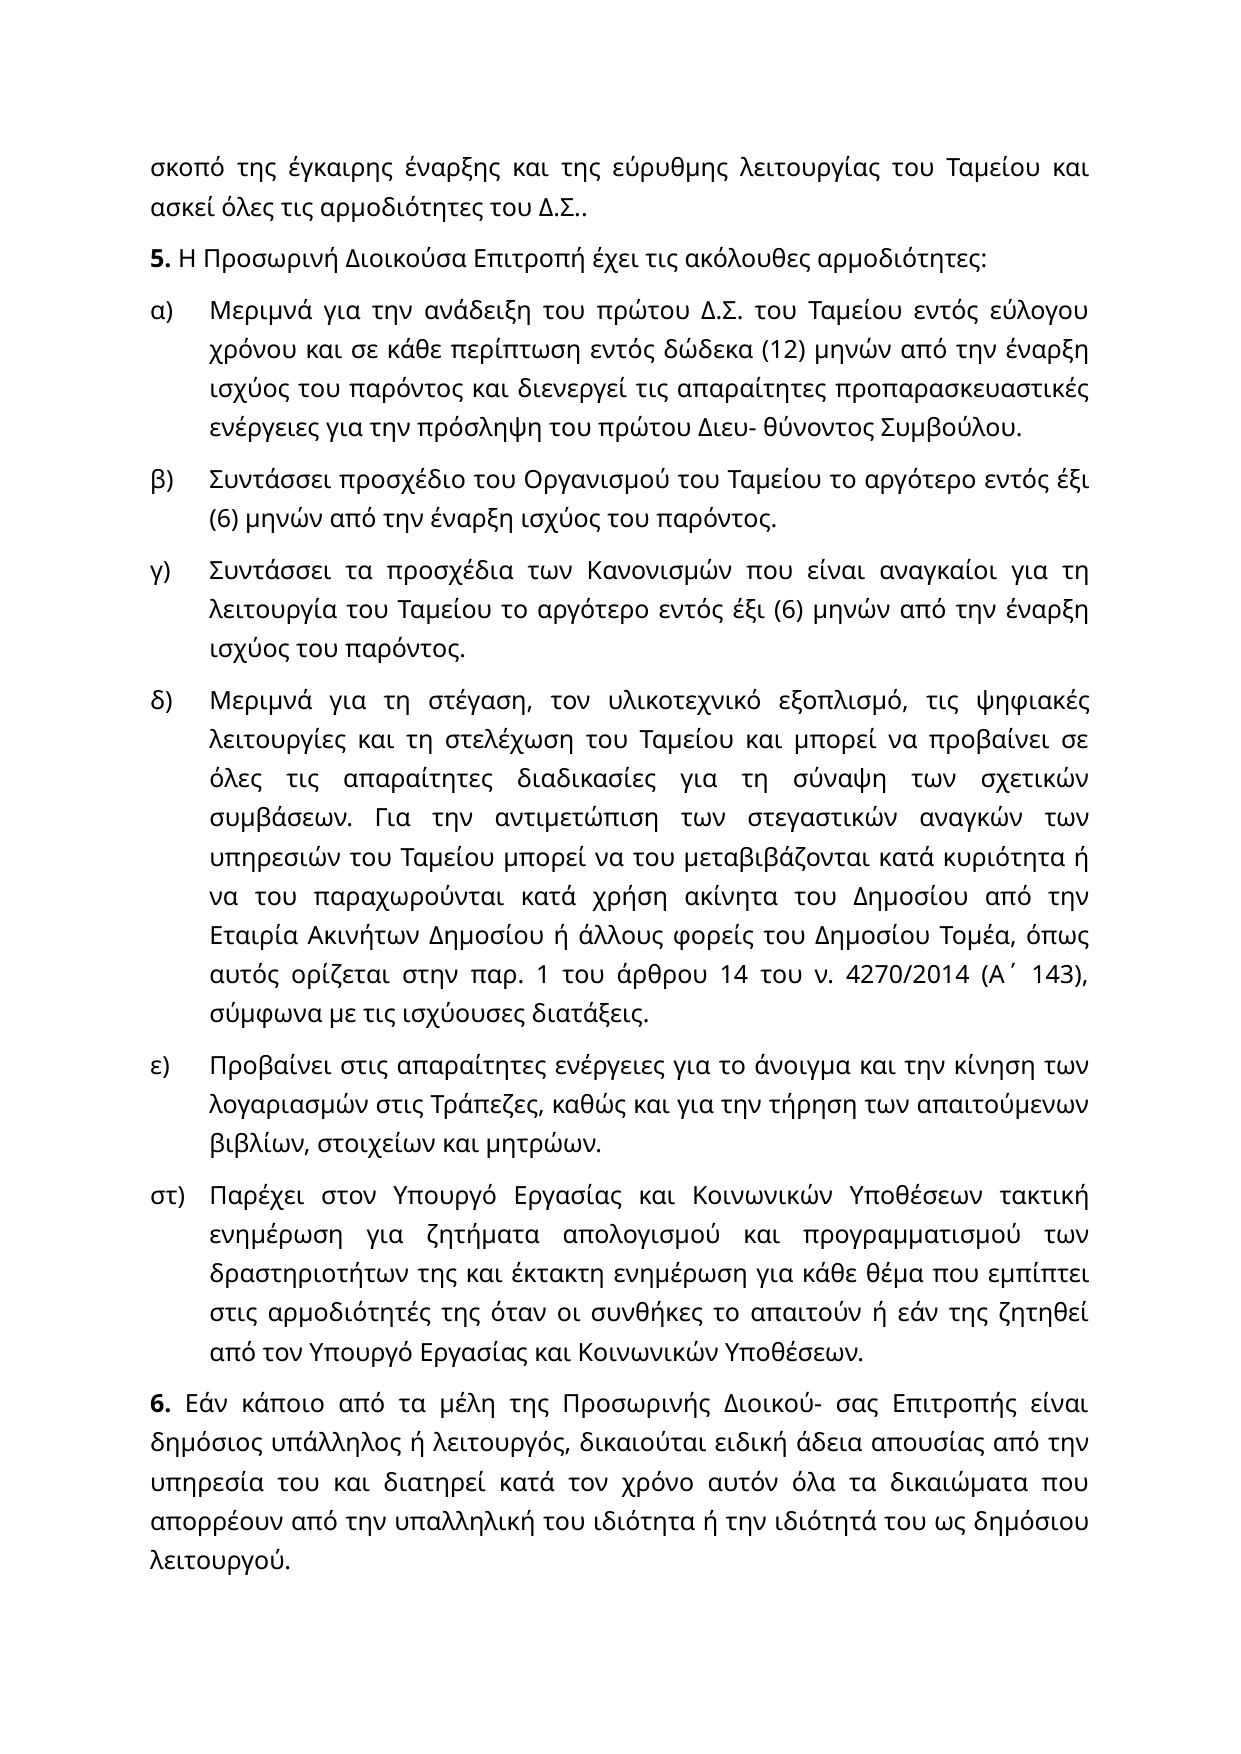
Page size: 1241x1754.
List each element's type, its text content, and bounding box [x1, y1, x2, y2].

list γ) Συντάσσει τα προσχέδια των Κανονισμών που είναι αναγκαίοι για τη λειτουργία του Ταμείου το αργότερο εντός έξι (6) μηνών από την έναρξη ισχύος του παρόντος. [150, 552, 1090, 665]
text 5. Η Προσωρινή Διοικούσα Επιτροπή έχει τις ακόλουθες αρμοδιότητες: [150, 241, 1090, 275]
list δ) Μεριμνά για τη στέγαση, τον υλικοτεχνικό εξοπλισμό, τις ψηφιακές λειτουργίες και τη στελέχωση του Ταμείου και μπορεί να προβαίνει σε όλες τις απαραίτητες διαδικασίες για τη σύναψη των σχετικών συμβάσεων. Για την αντιμετώπιση των στεγαστικών αναγκών των υπηρεσιών του Ταμείου μπορεί να του μεταβιβάζονται κατά κυριότητα ή να του παραχωρούνται κατά χρήση ακίνητα του Δημοσίου από την Εταιρία Ακινήτων Δημοσίου ή άλλους φορείς του Δημοσίου Τομέα, όπως αυτός ορίζεται στην παρ. 1 του άρθρου 14 του ν. 4270/2014 (Α΄ 143), σύμφωνα με τις ισχύουσες διατάξεις. [150, 682, 1090, 1030]
list β) Συντάσσει προσχέδιο του Οργανισμού του Ταμείου το αργότερο εντός έξι (6) μηνών από την έναρξη ισχύος του παρόντος. [150, 462, 1090, 535]
list ε) Προβαίνει στις απαραίτητες ενέργειες για το άνοιγμα και την κίνηση των λογαριασμών στις Τράπεζες, καθώς και για την τήρηση των απαιτούμενων βιβλίων, στοιχείων και μητρώων. [150, 1047, 1090, 1160]
text 6. Εάν κάποιο από τα μέλη της Προσωρινής Διοικού- σας Επιτροπής είναι δημόσιος υπάλληλος ή λειτουργός, δικαιούται ειδική άδεια απουσίας από την υπηρεσία του και διατηρεί κατά τον χρόνο αυτόν όλα τα δικαιώματα που απορρέουν από την υπαλληλική του ιδιότητα ή την ιδιότητά του ως δημόσιου λειτουργού. [150, 1386, 1090, 1577]
text σκοπό της έγκαιρης έναρξης και της εύρυθμης λειτουργίας του Ταμείου και ασκεί όλες τις αρμοδιότητες του Δ.Σ.. [150, 150, 1090, 223]
list α) Μεριμνά για την ανάδειξη του πρώτου Δ.Σ. του Ταμείου εντός εύλογου χρόνου και σε κάθε περίπτωση εντός δώδεκα (12) μηνών από την έναρξη ισχύος του παρόντος και διενεργεί τις απαραίτητες προπαρασκευαστικές ενέργειες για την πρόσληψη του πρώτου Διευ- θύνοντος Συμβούλου. [150, 292, 1090, 444]
list στ) Παρέχει στον Υπουργό Εργασίας και Κοινωνικών Υποθέσεων τακτική ενημέρωση για ζητήματα απολογισμού και προγραμματισμού των δραστηριοτήτων της και έκτακτη ενημέρωση για κάθε θέμα που εμπίπτει στις αρμοδιότητές της όταν οι συνθήκες το απαιτούν ή εάν της ζητηθεί από τον Υπουργό Εργασίας και Κοινωνικών Υποθέσεων. [150, 1177, 1090, 1368]
